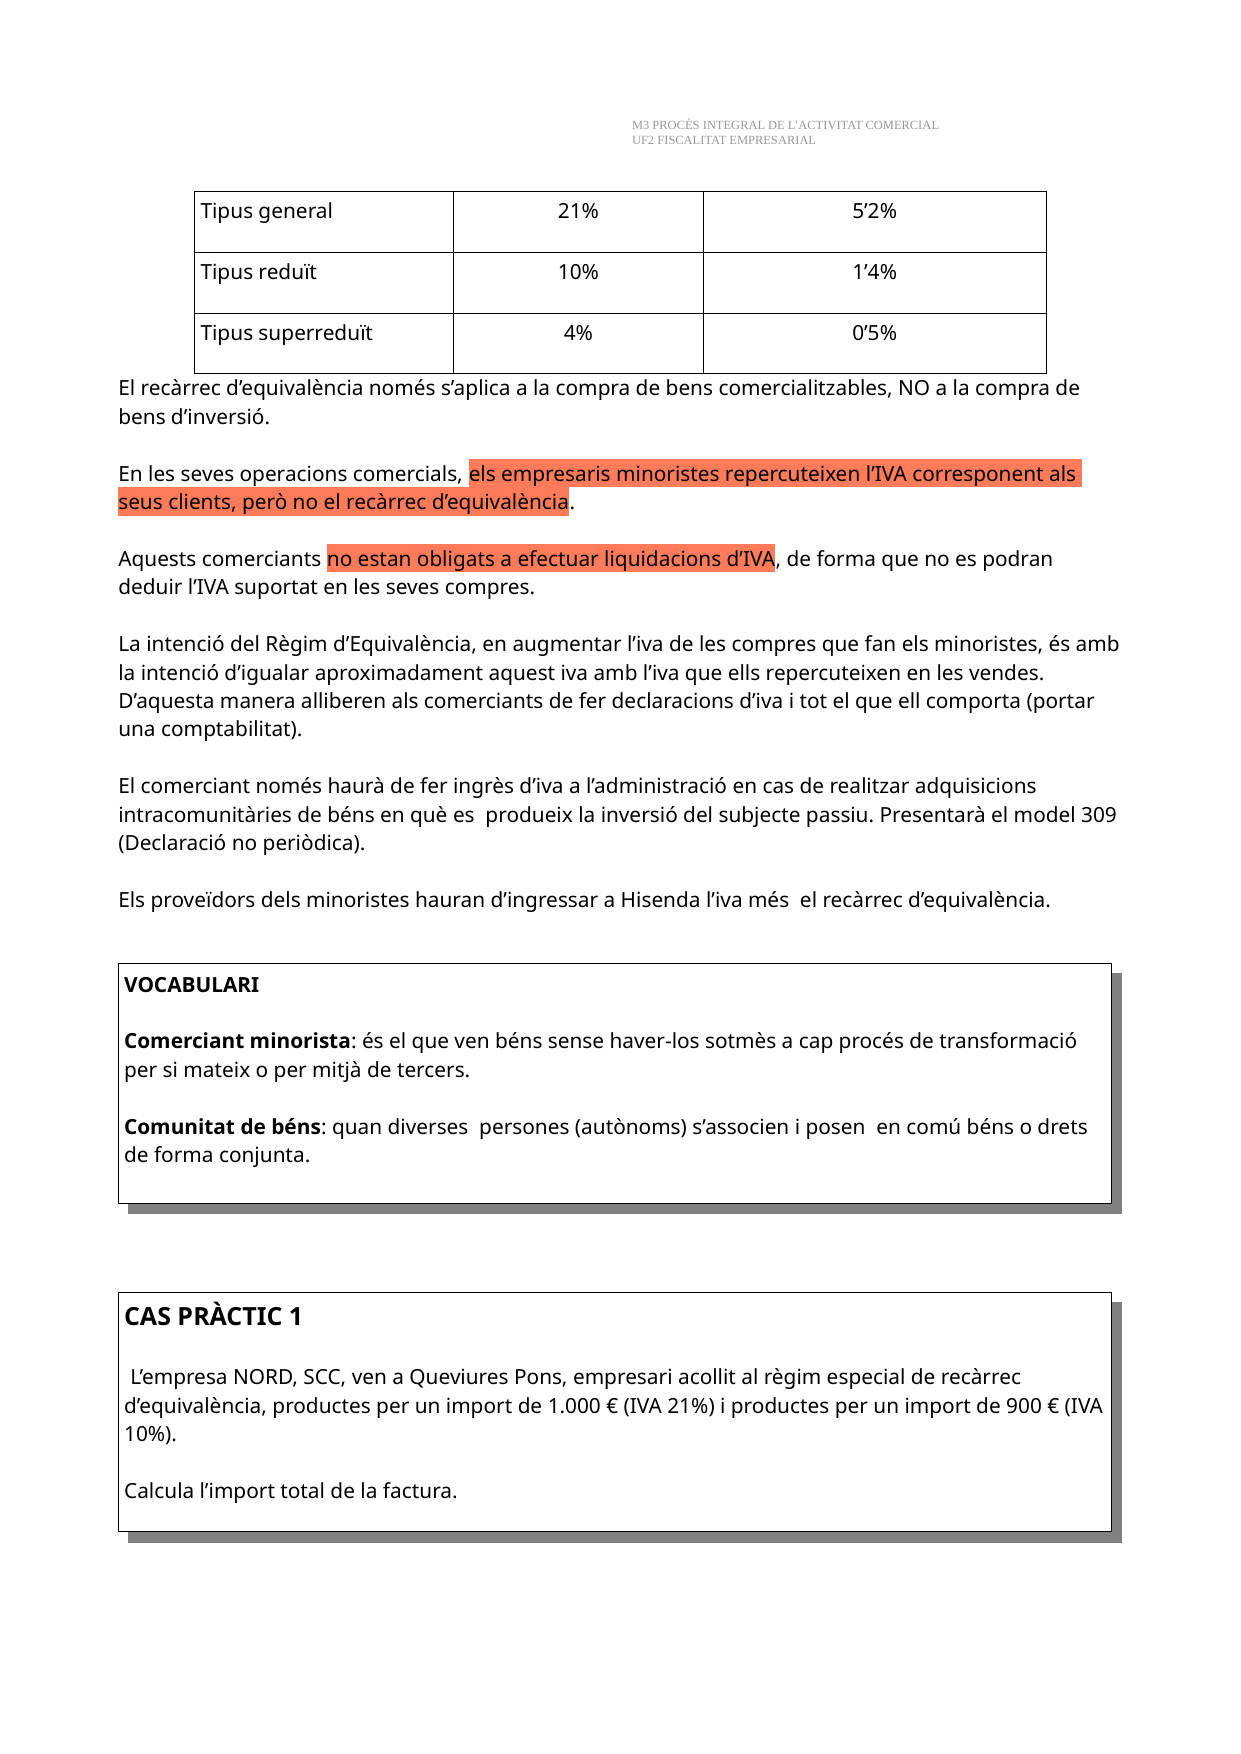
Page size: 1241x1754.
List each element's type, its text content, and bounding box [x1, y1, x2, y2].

table_cell Tipus reduït [195, 253, 453, 312]
text El comerciant només haurà de fer ingrès d’iva a l’administració en cas de realitzar adquisicions intracomunitàries de béns en què es produeix la inversió del subjecte passiu. Presentarà el model 309 (Declaració no periòdica). [118, 771, 1122, 857]
table_cell 0’5% [704, 314, 1046, 373]
text Els proveïdors dels minoristes hauran d’ingressar a Hisenda l’iva més el recàrrec d’equivalència. [118, 885, 1122, 914]
table_cell 4% [454, 314, 703, 373]
table_cell Tipus superreduït [195, 314, 453, 373]
table_cell 1’4% [704, 253, 1046, 312]
table_cell Tipus general [195, 192, 453, 252]
text El recàrrec d’equivalència només s’aplica a la compra de bens comercialitzables, NO a la compra de bens d’inversió. [118, 373, 1122, 430]
text Aquests comerciants no estan obligats a efectuar liquidacions d’IVA, de forma que no es podran deduir l’IVA suportat en les seves compres. [118, 544, 1122, 601]
table_cell 21% [454, 192, 703, 252]
table_cell 10% [454, 253, 703, 312]
text La intenció del Règim d’Equivalència, en augmentar l’iva de les compres que fan els minoristes, és amb la intenció d’igualar aproximadament aquest iva amb l’iva que ells repercuteixen en les vendes. D’aquesta manera alliberen als comerciants de fer declaracions d’iva i tot el que ell comporta (portar una comptabilitat). [118, 629, 1122, 743]
table_cell 5’2% [704, 192, 1046, 252]
table_header VOCABULARI Comerciant minorista: és el que ven béns sense haver-los sotmès a cap procés de transformació per si mateix o per mitjà de tercers. Comunitat de béns: quan diverses persones (autònoms) s’associen i posen en comú béns o drets de forma conjunta. [119, 964, 1111, 1203]
table_header CAS PRÀCTIC 1 L’empresa NORD, SCC, ven a Queviures Pons, empresari acollit al règim especial de recàrrec d’equivalència, productes per un import de 1.000 € (IVA 21%) i productes per un import de 900 € (IVA 10%). Calcula l’import total de la factura. [119, 1293, 1111, 1531]
text En les seves operacions comercials, els empresaris minoristes repercuteixen l’IVA corresponent als seus clients, però no el recàrrec d’equivalència. [118, 459, 1122, 516]
